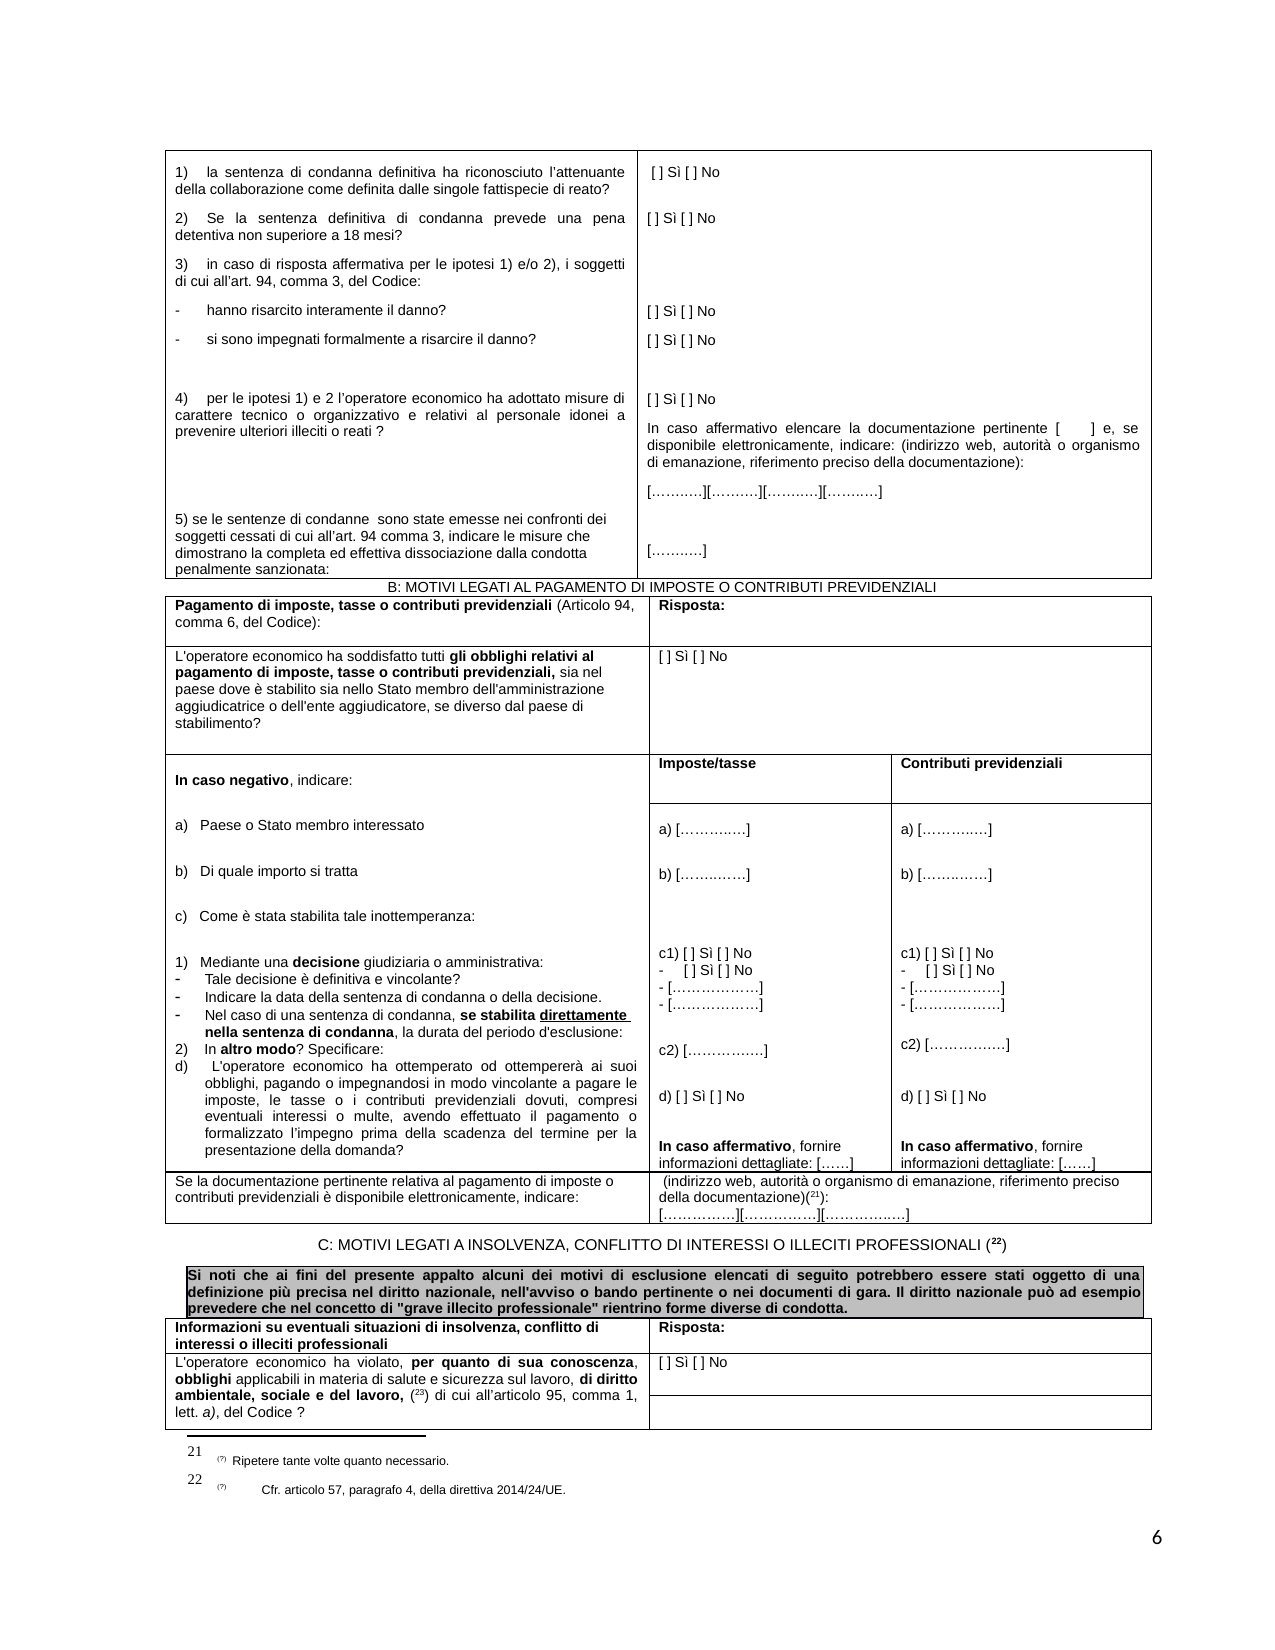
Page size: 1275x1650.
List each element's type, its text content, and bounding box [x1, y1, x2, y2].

table_cell a) [………..…] b) [……..……] c1) [ ] Sì [ ] No - [ ] Sì [ ] No - [………………] - [………………] c2) [………….…] d) [ ] Sì [ ] No In caso affermativo, fornire informazioni dettagliate: [……] [650, 804, 891, 1171]
title C: motivi legati a insolvenza, conflitto di interessi o illeciti professionali () [187, 1236, 1137, 1254]
table_cell [650, 1396, 1151, 1428]
table_cell [ ] Sì [ ] No [650, 1354, 1151, 1395]
text B: MOTIVI LEGATI AL PAGAMENTO DI IMPOSTE O CONTRIBUTI PREVIDENZIALI [187, 579, 1137, 596]
table_cell 1) la sentenza di condanna definitiva ha riconosciuto l’attenuante della collaborazione come definita dalle singole fattispecie di reato? 2) Se la sentenza definitiva di condanna prevede una pena detentiva non superiore a 18 mesi? 3) in caso di risposta affermativa per le ipotesi 1) e/o 2), i soggetti di cui all’art. 94, comma 3, del Codice: - hanno risarcito interamente il danno? - si sono impegnati formalmente a risarcire il danno? 4) per le ipotesi 1) e 2 l’operatore economico ha adottato misure di carattere tecnico o organizzativo e relativi al personale idonei a prevenire ulteriori illeciti o reati ? 5) se le sentenze di condanne sono state emesse nei confronti dei soggetti cessati di cui all’art. 94 comma 3, indicare le misure che dimostrano la completa ed effettiva dissociazione dalla condotta penalmente sanzionata: [166, 151, 637, 578]
table_cell (indirizzo web, autorità o organismo di emanazione, riferimento preciso della documentazione)(): [……………][……………][…………..…] [650, 1173, 1151, 1223]
table_cell Imposte/tasse [650, 755, 891, 803]
table_cell [ ] Sì [ ] No [ ] Sì [ ] No [ ] Sì [ ] No [ ] Sì [ ] No [ ] Sì [ ] No In caso affermativo elencare la documentazione pertinente [ ] e, se disponibile elettronicamente, indicare: (indirizzo web, autorità o organismo di emanazione, riferimento preciso della documentazione): [……..…][…….…][……..…][……..…] [……..…] [638, 151, 1151, 578]
text (?) Cfr. articolo 57, paragrafo 4, della direttiva 2014/24/UE. [187, 1471, 1137, 1500]
table_header Informazioni su eventuali situazioni di insolvenza, conflitto di interessi o illeciti professionali [166, 1319, 649, 1352]
table_header Pagamento di imposte, tasse o contributi previdenziali (Articolo 94, comma 6, del Codice): [166, 597, 649, 646]
text Si noti che ai fini del presente appalto alcuni dei motivi di esclusione elencati di seguito potrebbero essere stati oggetto di una definizione più precisa nel diritto nazionale, nell'avviso o bando pertinente o nei documenti di gara. Il diritto nazionale può ad esempio prevedere che nel concetto di "grave illecito professionale" rientrino forme diverse di condotta. [188, 1267, 1143, 1317]
table_header Risposta: [650, 1319, 1151, 1352]
table_cell [ ] Sì [ ] No [650, 647, 1151, 754]
table_header Risposta: [650, 597, 1151, 646]
table_cell In caso negativo, indicare: a) Paese o Stato membro interessato b) Di quale importo si tratta c) Come è stata stabilita tale inottemperanza: 1) Mediante una decisione giudiziaria o amministrativa: Tale decisione è definitiva e vincolante? Indicare la data della sentenza di condanna o della decisione. Nel caso di una sentenza di condanna, se stabilita direttamente nella sentenza di condanna, la durata del periodo d'esclusione: 2) In altro modo? Specificare: d) L'operatore economico ha ottemperato od ottempererà ai suoi obblighi, pagando o impegnandosi in modo vincolante a pagare le imposte, le tasse o i contributi previdenziali dovuti, compresi eventuali interessi o multe, avendo effettuato il pagamento o formalizzato l’impegno prima della scadenza del termine per la presentazione della domanda? [166, 755, 649, 1171]
table_cell L'operatore economico ha violato, per quanto di sua conoscenza, obblighi applicabili in materia di salute e sicurezza sul lavoro, di diritto ambientale, sociale e del lavoro, () di cui all’articolo 95, comma 1, lett. a), del Codice ? In caso affermativo, l'operatore economico ha adottato misure sufficienti a dimostrare la sua affidabilità nonostante l'esistenza di un pertinente motivo di esclusione (autodisciplina o “Self-Cleaning, cfr. articolo 95, comma 6)? In caso affermativo, indicare: 1) L’operatore economico - ha risarcito interamente il danno? - si è impegnato formalmente a risarcire il danno? 2) l’operatore economico ha adottato misure di carattere tecnico o organizzativo e relativi al personale idonei a prevenire ulteriori illeciti o reati ? [166, 1354, 649, 1428]
table_cell L'operatore economico ha soddisfatto tutti gli obblighi relativi al pagamento di imposte, tasse o contributi previdenziali, sia nel paese dove è stabilito sia nello Stato membro dell'amministrazione aggiudicatrice o dell'ente aggiudicatore, se diverso dal paese di stabilimento? [166, 647, 649, 754]
table_cell Se la documentazione pertinente relativa al pagamento di imposte o contributi previdenziali è disponibile elettronicamente, indicare: [166, 1173, 649, 1223]
table_cell a) [………..…] b) [……..……] c1) [ ] Sì [ ] No - [ ] Sì [ ] No - [………………] - [………………] c2) [………….…] d) [ ] Sì [ ] No In caso affermativo, fornire informazioni dettagliate: [……] [892, 804, 1151, 1171]
table_cell Contributi previdenziali [892, 755, 1151, 803]
